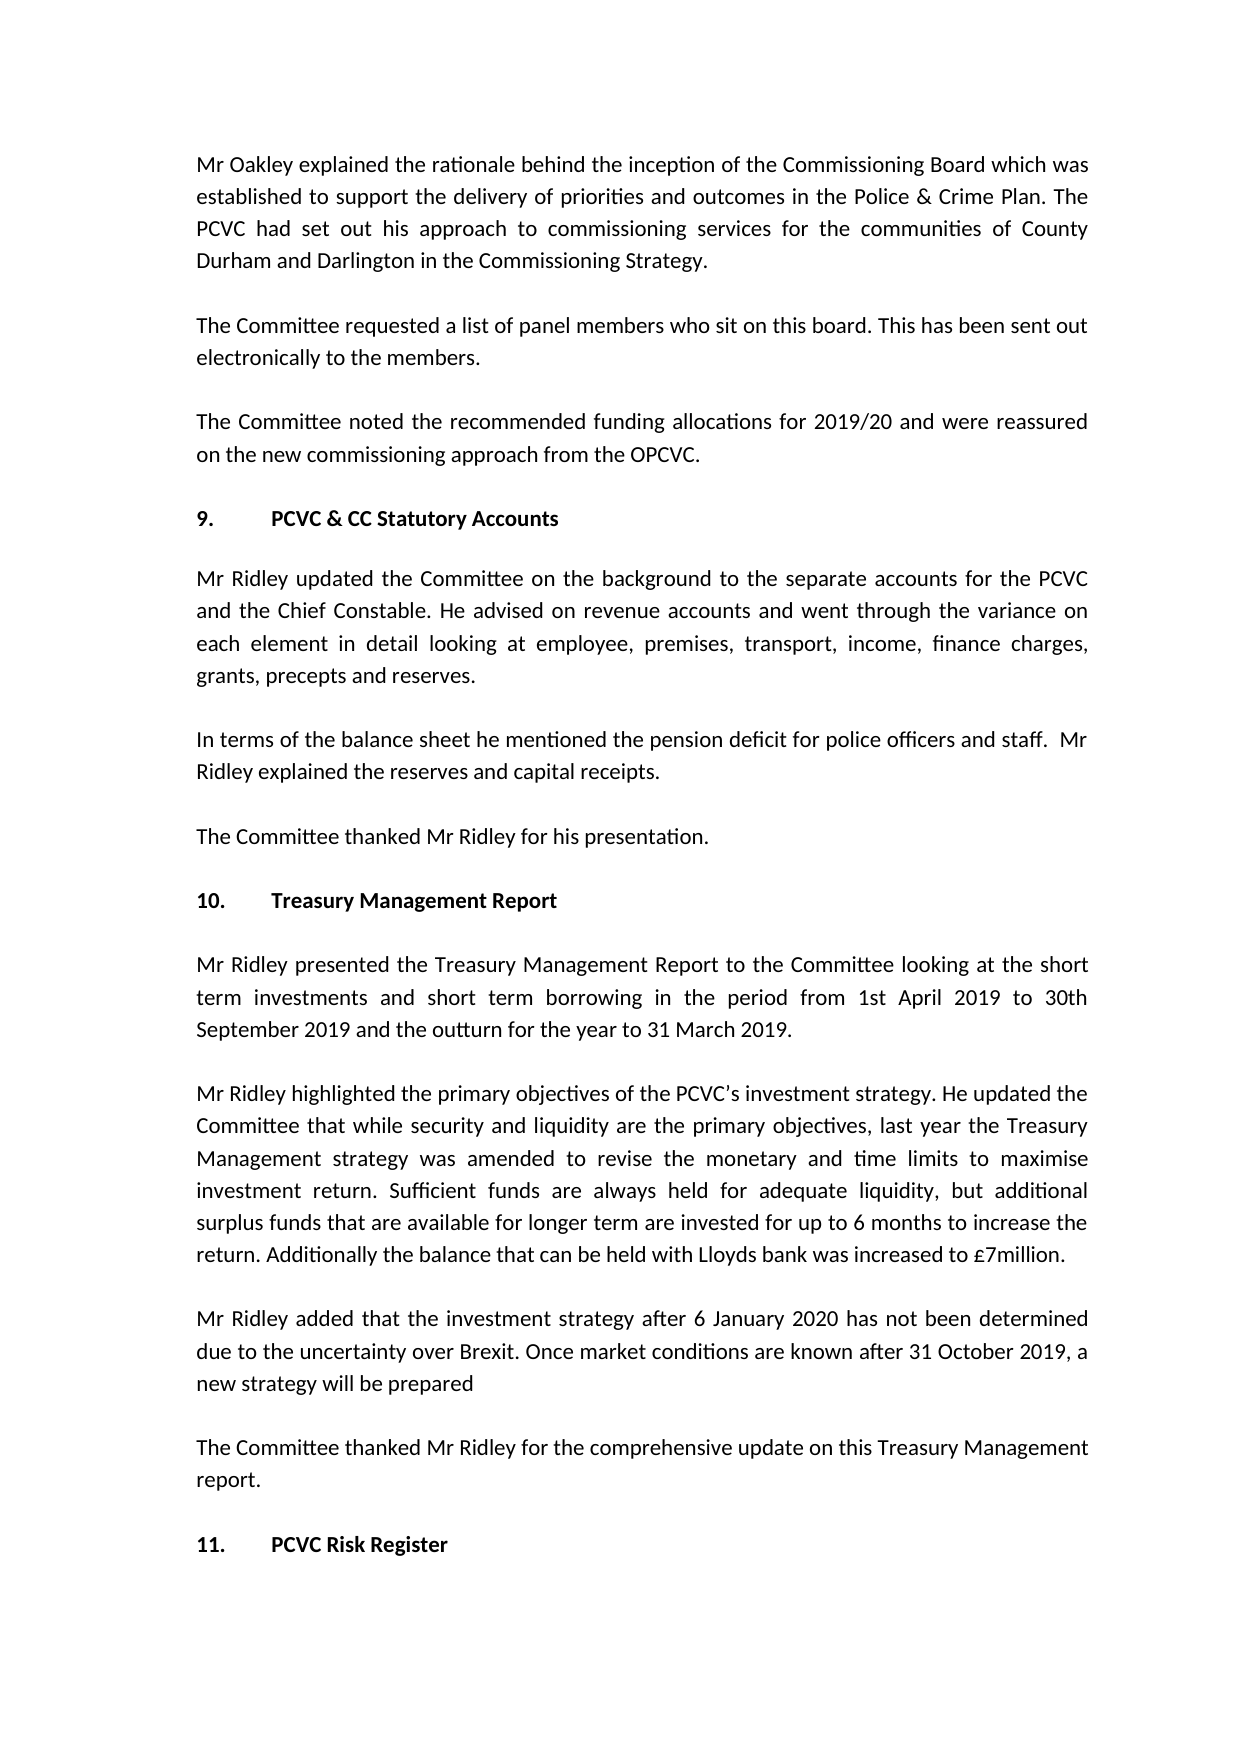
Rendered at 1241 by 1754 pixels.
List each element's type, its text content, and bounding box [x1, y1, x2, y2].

list Mr Ridley presented the Treasury Management Report to the Committee looking at the short term investments and short term borrowing in the period from 1st April 2019 to 30th September 2019 and the outturn for the year to 31 March 2019. [196, 951, 1090, 1043]
text Mr Oakley explained the rationale behind the inception of the Commissioning Board which was established to support the delivery of priorities and outcomes in the Police & Crime Plan. The PCVC had set out his approach to commissioning services for the communities of County Durham and Darlington in the Commissioning Strategy. [196, 150, 1090, 274]
list Treasury Management Report [196, 886, 1090, 914]
list Mr Ridley highlighted the primary objectives of the PCVC’s investment strategy. He updated the Committee that while security and liquidity are the primary objectives, last year the Treasury Management strategy was amended to revise the monetary and time limits to maximise investment return. Sufficient funds are always held for adequate liquidity, but additional surplus funds that are available for longer term are invested for up to 6 months to increase the return. Additionally the balance that can be held with Lloyds bank was increased to £7million. [196, 1079, 1090, 1268]
list Mr Ridley updated the Committee on the background to the separate accounts for the PCVC and the Chief Constable. He advised on revenue accounts and went through the variance on each element in detail looking at employee, premises, transport, income, finance charges, grants, precepts and reserves. [196, 564, 1090, 689]
list PCVC Risk Register [196, 1530, 1090, 1558]
list The Committee thanked Mr Ridley for the comprehensive update on this Treasury Management report. [196, 1433, 1090, 1493]
list In terms of the balance sheet he mentioned the pension deficit for police officers and staff. Mr Ridley explained the reserves and capital receipts. [196, 725, 1090, 785]
list Mr Ridley added that the investment strategy after 6 January 2020 has not been determined due to the uncertainty over Brexit. Once market conditions are known after 31 October 2019, a new strategy will be prepared [196, 1304, 1090, 1397]
list The Committee thanked Mr Ridley for his presentation. [196, 822, 1090, 850]
list PCVC & CC Statutory Accounts [196, 504, 1090, 532]
text The Committee requested a list of panel members who sit on this board. This has been sent out electronically to the members. [196, 311, 1090, 371]
text The Committee noted the recommended funding allocations for 2019/20 and were reassured on the new commissioning approach from the OPCVC. [196, 407, 1090, 468]
